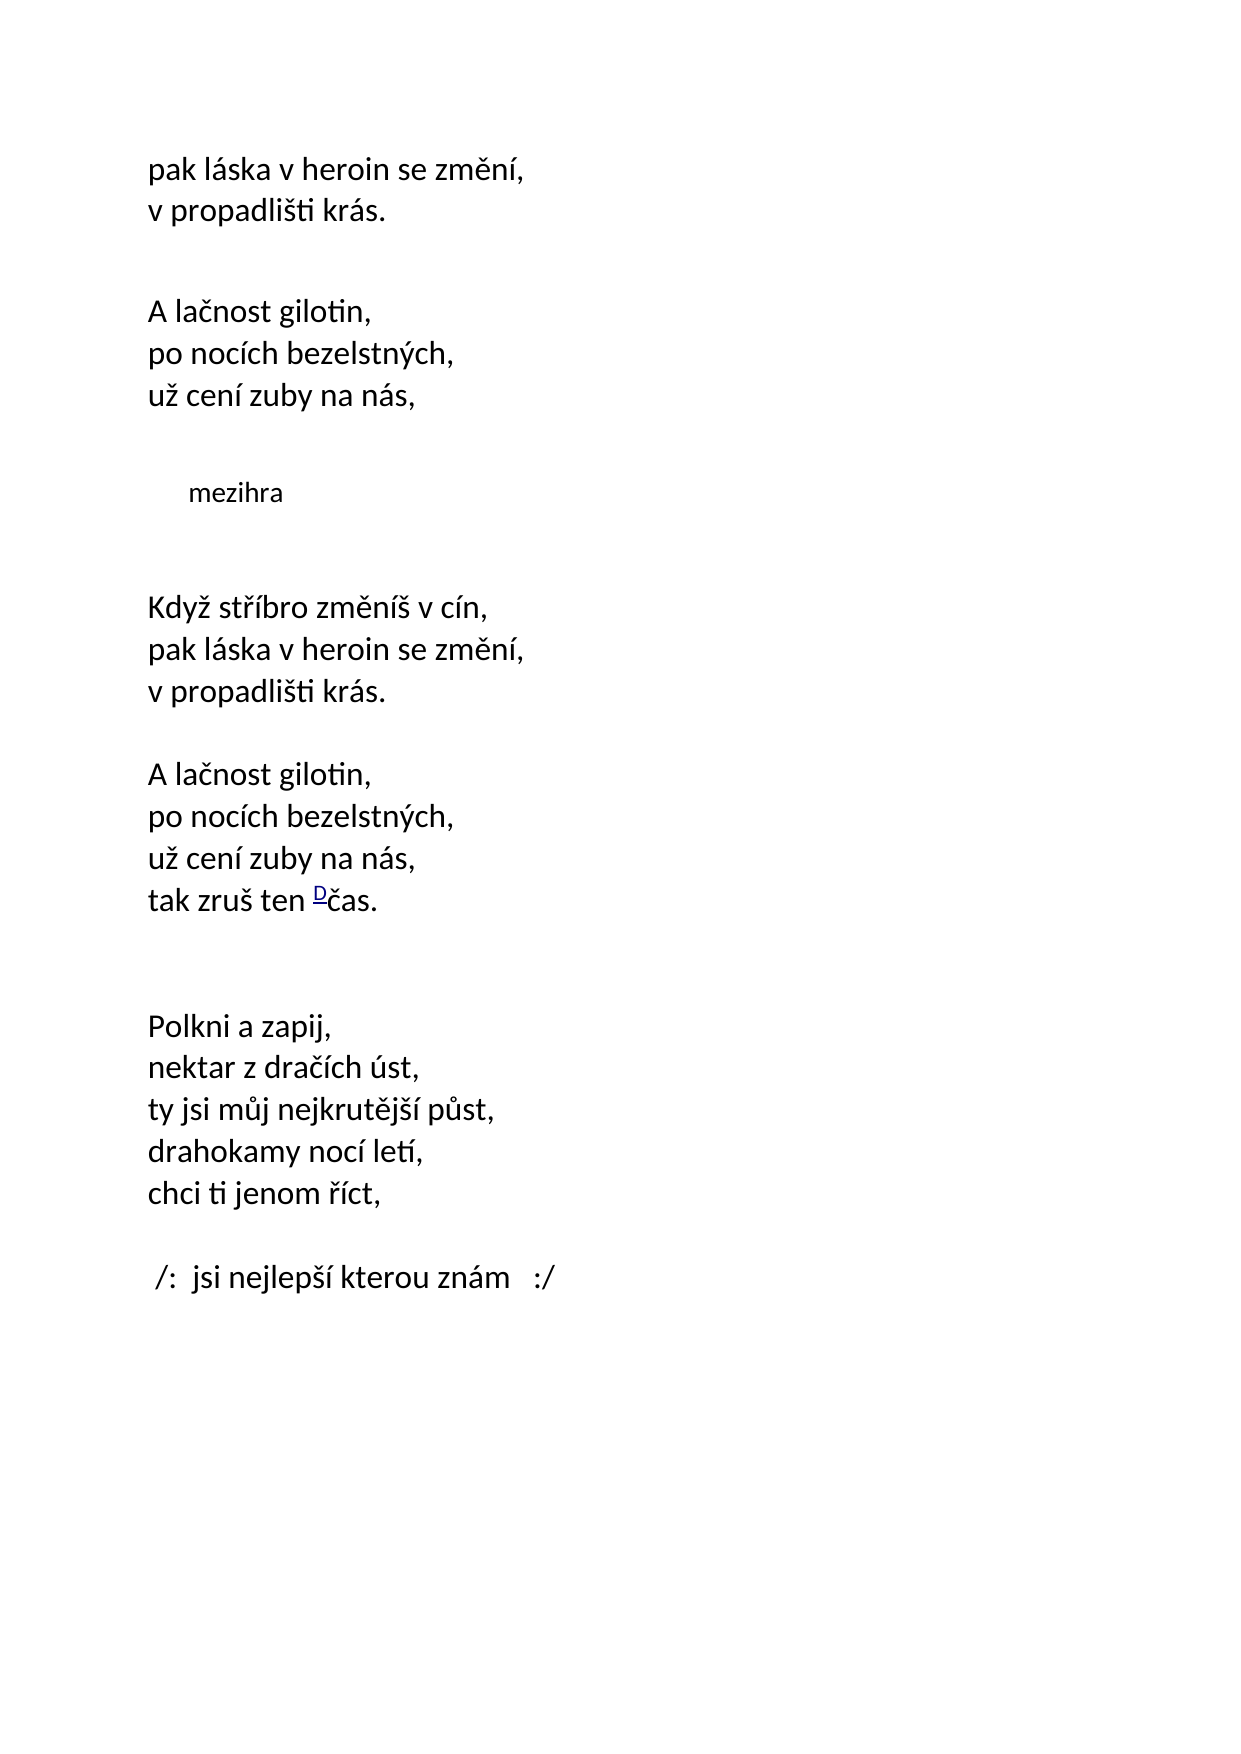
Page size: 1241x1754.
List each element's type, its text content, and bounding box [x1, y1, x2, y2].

text A lačnost gilotin, po nocích bezelstných, už cení zuby na nás, [148, 248, 1093, 414]
text Když stříbro změníš v cín, pak láska v heroin se změní, v propadlišti krás. A lačnost gilotin, po nocích bezelstných, už cení zuby na nás, tak zruš ten Dčas. Polkni a zapij, nektar z dračích úst, ty jsi můj nejkrutější půst, drahokamy nocí letí, chci ti jenom říct, /: jsi nejlepší kterou znám :/ [148, 586, 1093, 1367]
text pak láska v heroin se změní, v propadlišti krás. [148, 148, 1093, 230]
text mezihra [148, 432, 1093, 509]
